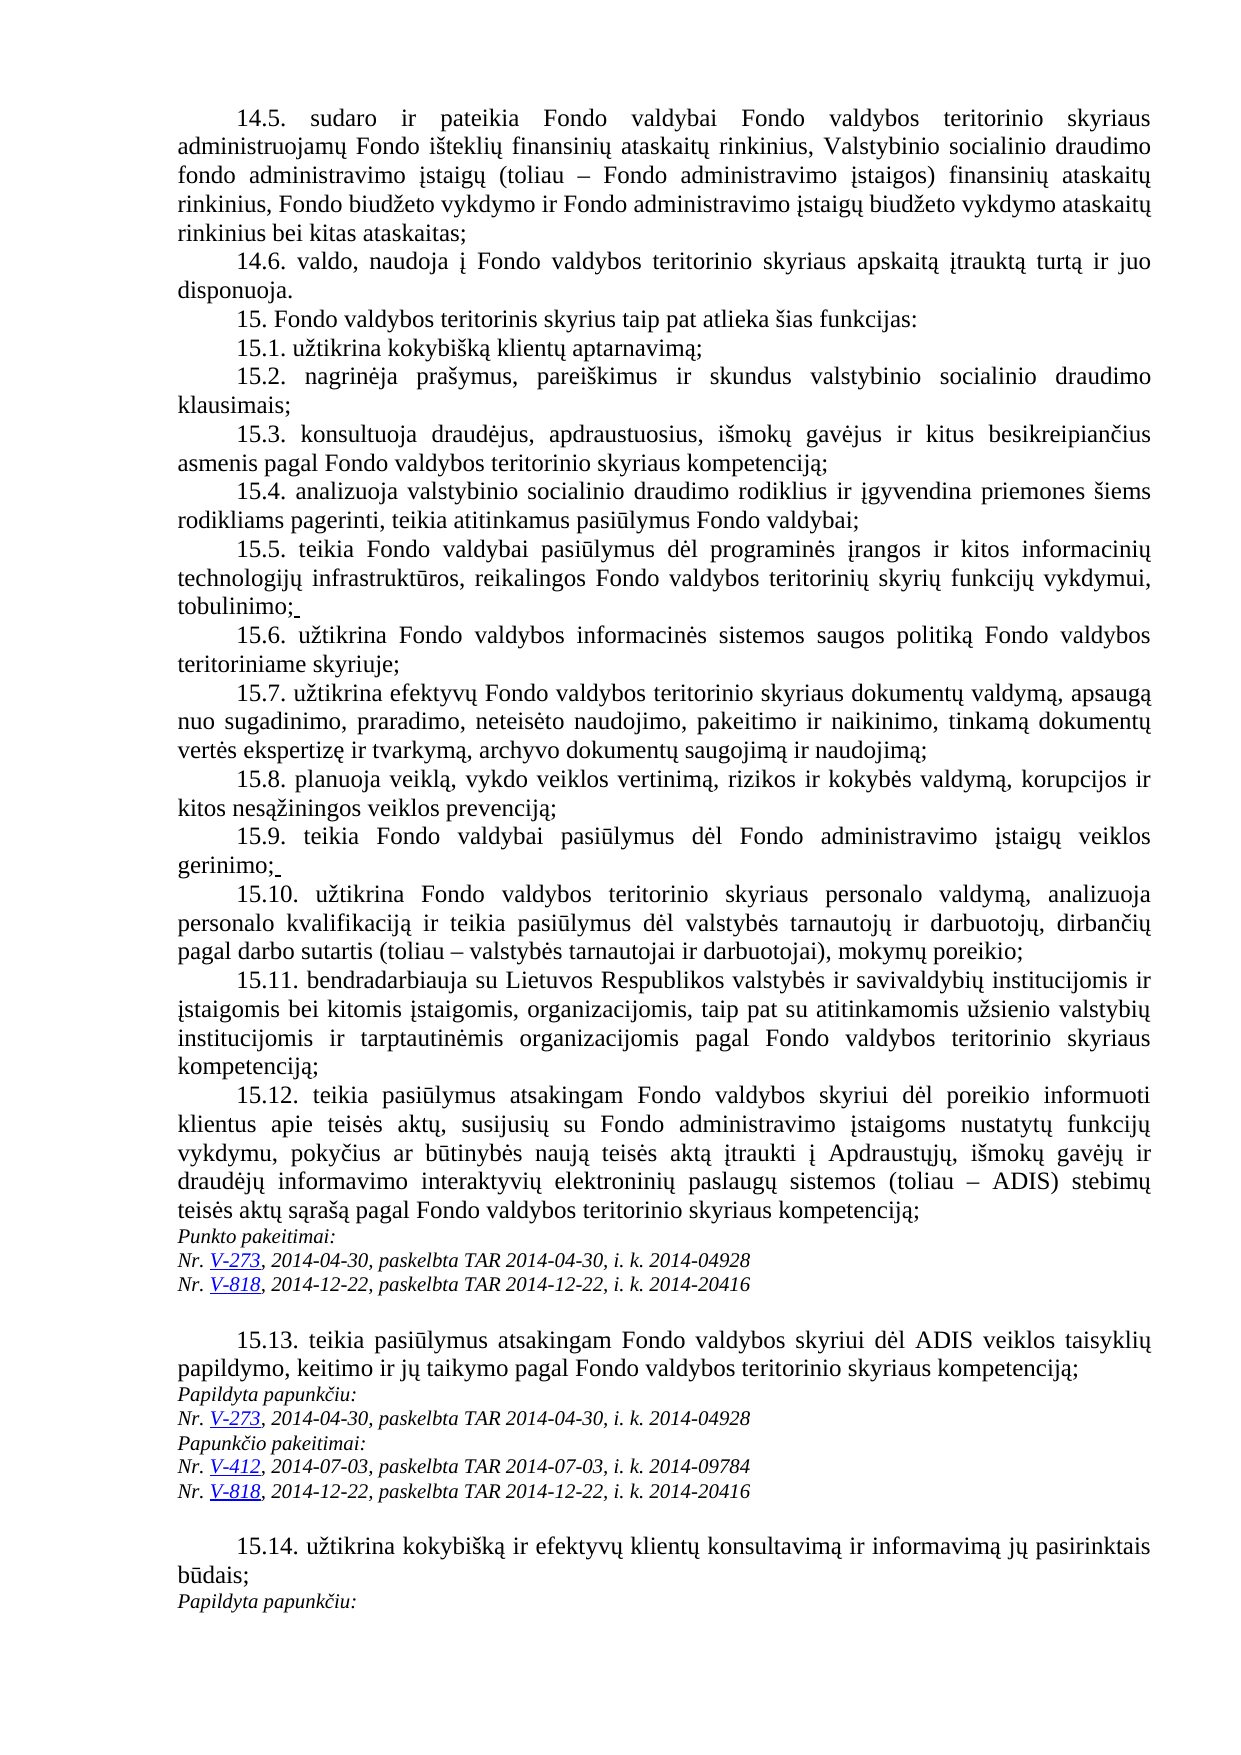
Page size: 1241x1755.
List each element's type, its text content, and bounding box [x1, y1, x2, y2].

text 15.5. teikia Fondo valdybai pasiūlymus dėl programinės įrangos ir kitos informacinių technologijų infrastruktūros, reikalingos Fondo valdybos teritorinių skyrių funkcijų vykdymui, tobulinimo; [177, 534, 1152, 620]
text Nr. V-818, 2014-12-22, paskelbta TAR 2014-12-22, i. k. 2014-20416 [177, 1272, 1152, 1296]
text Nr. V-818, 2014-12-22, paskelbta TAR 2014-12-22, i. k. 2014-20416 [177, 1478, 1152, 1503]
text 15.13. teikia pasiūlymus atsakingam Fondo valdybos skyriui dėl ADIS veiklos taisyklių papildymo, keitimo ir jų taikymo pagal Fondo valdybos teritorinio skyriaus kompetenciją; [177, 1325, 1152, 1382]
text Papildyta papunkčiu: [177, 1382, 1152, 1406]
text Papunkčio pakeitimai: [177, 1430, 1152, 1454]
text 15.11. bendradarbiauja su Lietuvos Respublikos valstybės ir savivaldybių institucijomis ir įstaigomis bei kitomis įstaigomis, organizacijomis, taip pat su atitinkamomis užsienio valstybių institucijomis ir tarptautinėmis organizacijomis pagal Fondo valdybos teritorinio skyriaus kompetenciją; [177, 965, 1152, 1080]
text Nr. V-412, 2014-07-03, paskelbta TAR 2014-07-03, i. k. 2014-09784 [177, 1454, 1152, 1478]
text 15.9. teikia Fondo valdybai pasiūlymus dėl Fondo administravimo įstaigų veiklos gerinimo; [177, 821, 1152, 879]
text 15.6. užtikrina Fondo valdybos informacinės sistemos saugos politiką Fondo valdybos teritoriniame skyriuje; [177, 620, 1152, 678]
text Nr. V-273, 2014-04-30, paskelbta TAR 2014-04-30, i. k. 2014-04928 [177, 1406, 1152, 1430]
text 15.12. teikia pasiūlymus atsakingam Fondo valdybos skyriui dėl poreikio informuoti klientus apie teisės aktų, susijusių su Fondo administravimo įstaigoms nustatytų funkcijų vykdymu, pokyčius ar būtinybės naują teisės aktą įtraukti į Apdraustųjų, išmokų gavėjų ir draudėjų informavimo interaktyvių elektroninių paslaugų sistemos (toliau – ADIS) stebimų teisės aktų sąrašą pagal Fondo valdybos teritorinio skyriaus kompetenciją; [177, 1080, 1152, 1224]
text Punkto pakeitimai: [177, 1224, 1152, 1248]
text Nr. V-273, 2014-04-30, paskelbta TAR 2014-04-30, i. k. 2014-04928 [177, 1248, 1152, 1272]
text 15.2. nagrinėja prašymus, pareiškimus ir skundus valstybinio socialinio draudimo klausimais; [177, 361, 1152, 419]
text 14.6. valdo, naudoja į Fondo valdybos teritorinio skyriaus apskaitą įtrauktą turtą ir juo disponuoja. [177, 246, 1152, 304]
text 15.8. planuoja veiklą, vykdo veiklos vertinimą, rizikos ir kokybės valdymą, korupcijos ir kitos nesąžiningos veiklos prevenciją; [177, 764, 1152, 821]
text 15.14. užtikrina kokybišką ir efektyvų klientų konsultavimą ir informavimą jų pasirinktais būdais; [177, 1531, 1152, 1589]
text 15. Fondo valdybos teritorinis skyrius taip pat atlieka šias funkcijas: [177, 304, 1152, 333]
text 15.4. analizuoja valstybinio socialinio draudimo rodiklius ir įgyvendina priemones šiems rodikliams pagerinti, teikia atitinkamus pasiūlymus Fondo valdybai; [177, 476, 1152, 534]
text 14.5. sudaro ir pateikia Fondo valdybai Fondo valdybos teritorinio skyriaus administruojamų Fondo išteklių finansinių ataskaitų rinkinius, Valstybinio socialinio draudimo fondo administravimo įstaigų (toliau – Fondo administravimo įstaigos) finansinių ataskaitų rinkinius, Fondo biudžeto vykdymo ir Fondo administravimo įstaigų biudžeto vykdymo ataskaitų rinkinius bei kitas ataskaitas; [177, 103, 1152, 246]
text 15.7. užtikrina efektyvų Fondo valdybos teritorinio skyriaus dokumentų valdymą, apsaugą nuo sugadinimo, praradimo, neteisėto naudojimo, pakeitimo ir naikinimo, tinkamą dokumentų vertės ekspertizę ir tvarkymą, archyvo dokumentų saugojimą ir naudojimą; [177, 678, 1152, 764]
text 15.3. konsultuoja draudėjus, apdraustuosius, išmokų gavėjus ir kitus besikreipiančius asmenis pagal Fondo valdybos teritorinio skyriaus kompetenciją; [177, 419, 1152, 476]
text 15.1. užtikrina kokybišką klientų aptarnavimą; [177, 333, 1152, 361]
text 15.10. užtikrina Fondo valdybos teritorinio skyriaus personalo valdymą, analizuoja personalo kvalifikaciją ir teikia pasiūlymus dėl valstybės tarnautojų ir darbuotojų, dirbančių pagal darbo sutartis (toliau – valstybės tarnautojai ir darbuotojai), mokymų poreikio; [177, 879, 1152, 965]
text Papildyta papunkčiu: [177, 1589, 1152, 1613]
